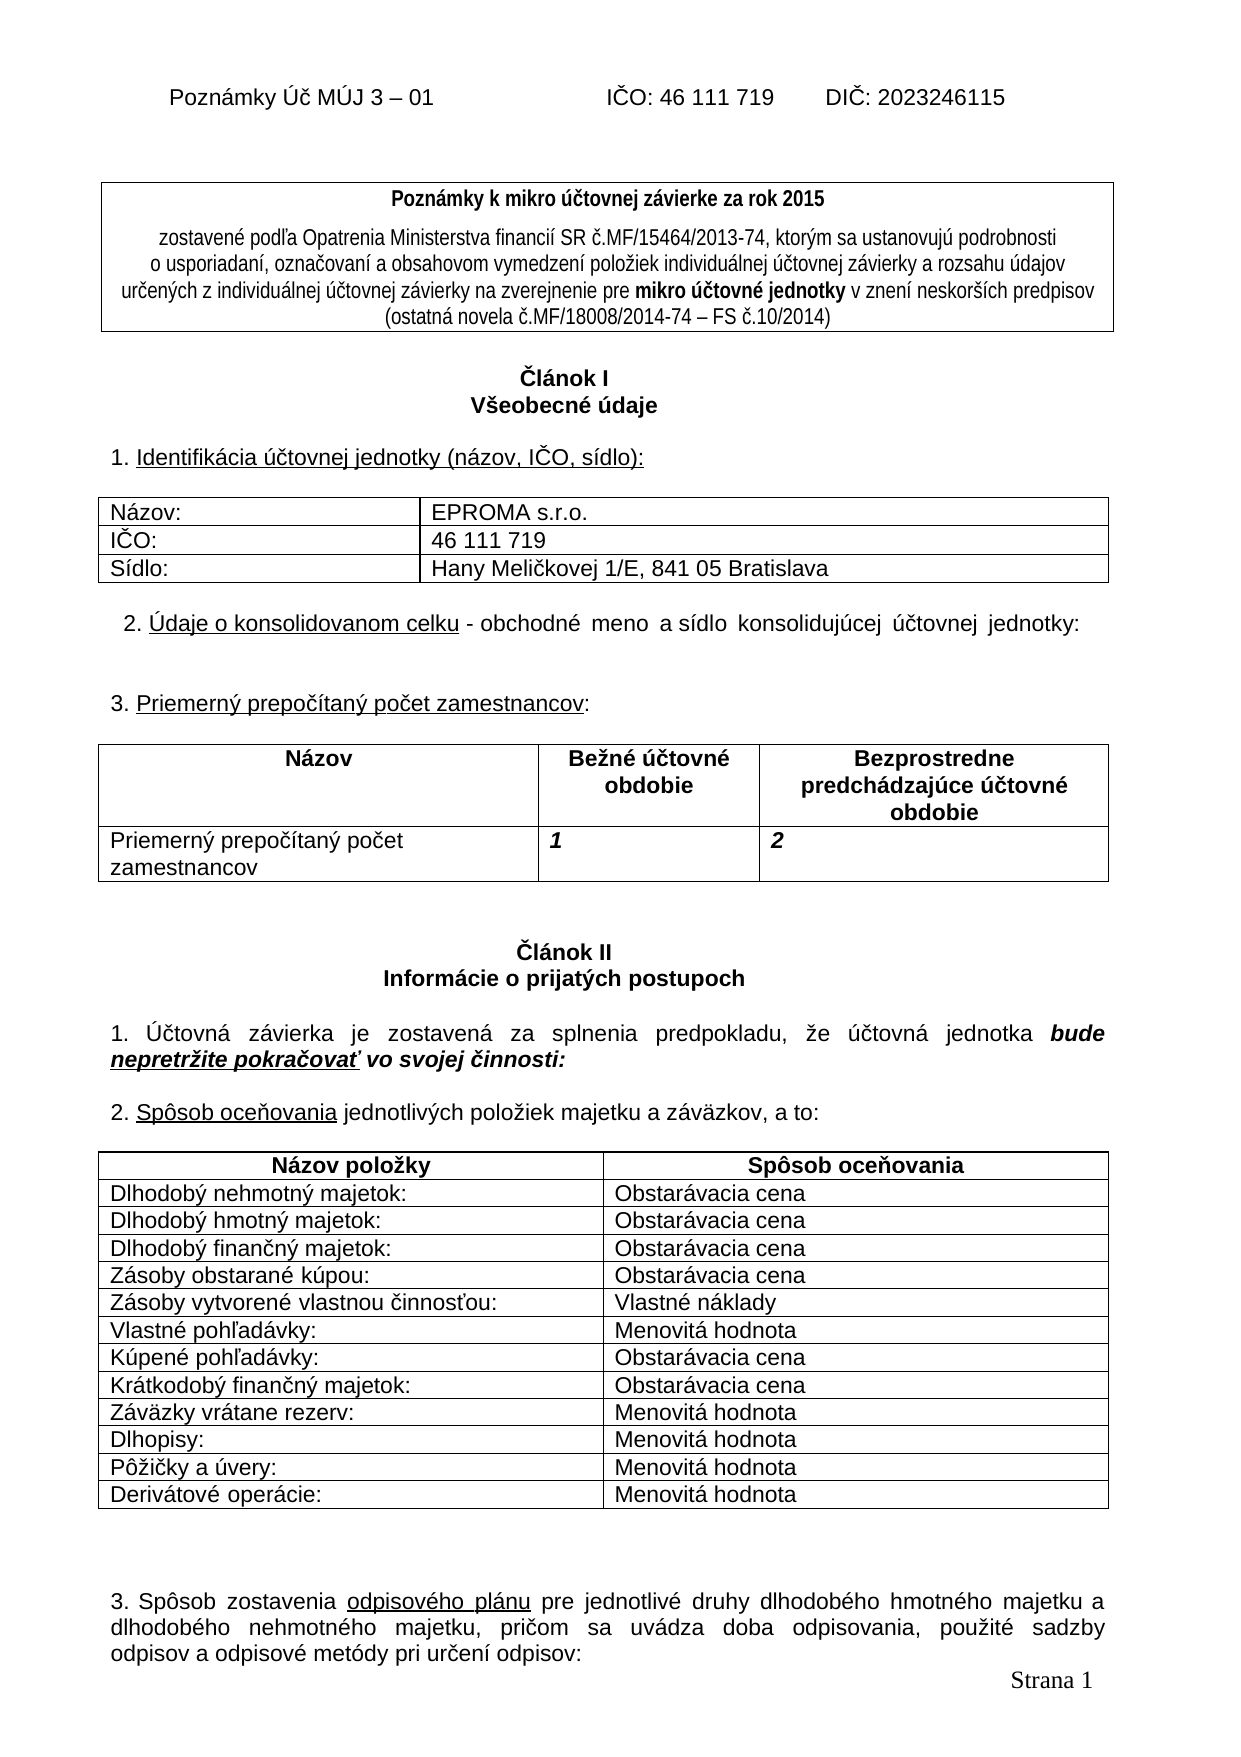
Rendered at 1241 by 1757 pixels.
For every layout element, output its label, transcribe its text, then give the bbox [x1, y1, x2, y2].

table_cell Dlhopisy: [99, 1426, 603, 1453]
table_cell Menovitá hodnota [604, 1481, 1108, 1507]
text 3. Priemerný prepočítaný počet zamestnancov: [110, 689, 1105, 717]
text 2. Spôsob oceňovania jednotlivých položiek majetku a záväzkov, a to: [110, 1099, 1105, 1125]
text 1. Účtovná závierka je zostavená za splnenia predpokladu, že účtovná jednotka bude nepretržite pokračovať vo svojej činnosti: [110, 1019, 1105, 1072]
table_cell Kúpené pohľadávky: [99, 1344, 603, 1371]
table_cell Záväzky vrátane rezerv: [99, 1399, 603, 1425]
table_cell Zásoby vytvorené vlastnou činnosťou: [99, 1289, 603, 1316]
table_cell Dlhodobý nehmotný majetok: [99, 1180, 603, 1206]
text Všeobecné údaje [110, 392, 1017, 418]
text 2. Údaje o konsolidovanom celku - obchodné meno a sídlo konsolidujúcej účtovnej jednotky: [110, 610, 1105, 637]
text zostavené podľa Opatrenia Ministerstva financií SR č.MF/15464/2013-74, ktorým sa ustanovujú podrobnosti o usporiadaní, označovaní a obsahovom vymedzení položiek individuálnej účtovnej závierky a rozsahu údajov určených z individuálnej účtovnej závierky na zverejnenie pre mikro účtovné jednotky v znení neskorších predpisov [102, 221, 1113, 300]
table_header Názov: [99, 498, 419, 525]
table_cell Vlastné náklady [604, 1289, 1108, 1316]
subtitle Článok II [110, 939, 1017, 965]
table_cell IČO: [99, 526, 419, 553]
table_cell Obstarávacia cena [604, 1262, 1108, 1288]
text (ostatná novela č.MF/18008/2014-74 – FS č.10/2014) [102, 300, 1113, 331]
table_cell Obstarávacia cena [604, 1372, 1108, 1398]
table_cell 1 [539, 827, 759, 881]
table_cell Menovitá hodnota [604, 1454, 1108, 1480]
table_header EPROMA s.r.o. [421, 498, 1108, 525]
table_cell Dlhodobý finančný majetok: [99, 1235, 603, 1261]
table_cell 2 [760, 827, 1108, 881]
table_cell 46 111 719 [421, 526, 1108, 553]
table_cell Dlhodobý hmotný majetok: [99, 1207, 603, 1233]
table_cell Vlastné pohľadávky: [99, 1317, 603, 1343]
table_cell Menovitá hodnota [604, 1426, 1108, 1453]
table_cell Obstarávacia cena [604, 1180, 1108, 1206]
table_header Spôsob oceňovania [604, 1153, 1108, 1179]
table_cell Derivátové operácie: [99, 1481, 603, 1507]
table_header Bezprostredne predchádzajúce účtovné obdobie [760, 745, 1108, 826]
table_cell Menovitá hodnota [604, 1317, 1108, 1343]
table_cell Priemerný prepočítaný počet zamestnancov [99, 827, 538, 881]
text 3. Spôsob zostavenia odpisového plánu pre jednotlivé druhy dlhodobého hmotného majetku a dlhodobého nehmotného majetku, pričom sa uvádza doba odpisovania, použité sadzby odpisov a odpisové metódy pri určení odpisov: [110, 1588, 1105, 1667]
table_cell Obstarávacia cena [604, 1344, 1108, 1371]
table_cell Sídlo: [99, 555, 419, 582]
table_cell Obstarávacia cena [604, 1207, 1108, 1233]
table_cell Zásoby obstarané kúpou: [99, 1262, 603, 1288]
table_cell Obstarávacia cena [604, 1235, 1108, 1261]
text 1. Identifikácia účtovnej jednotky (názov, IČO, sídlo): [110, 444, 1105, 470]
text Informácie o prijatých postupoch [110, 965, 1018, 991]
table_cell Pôžičky a úvery: [99, 1454, 603, 1480]
table_header Bežné účtovné obdobie [539, 745, 759, 826]
subtitle Článok I [110, 365, 1018, 392]
table_cell Menovitá hodnota [604, 1399, 1108, 1425]
table_cell Hany Meličkovej 1/E, 841 05 Bratislava [421, 555, 1108, 582]
table_header Názov [99, 745, 538, 826]
table_cell Krátkodobý finančný majetok: [99, 1372, 603, 1398]
table_header Názov položky [99, 1153, 603, 1179]
text Poznámky k mikro účtovnej závierke za rok 2015 [102, 183, 1113, 211]
